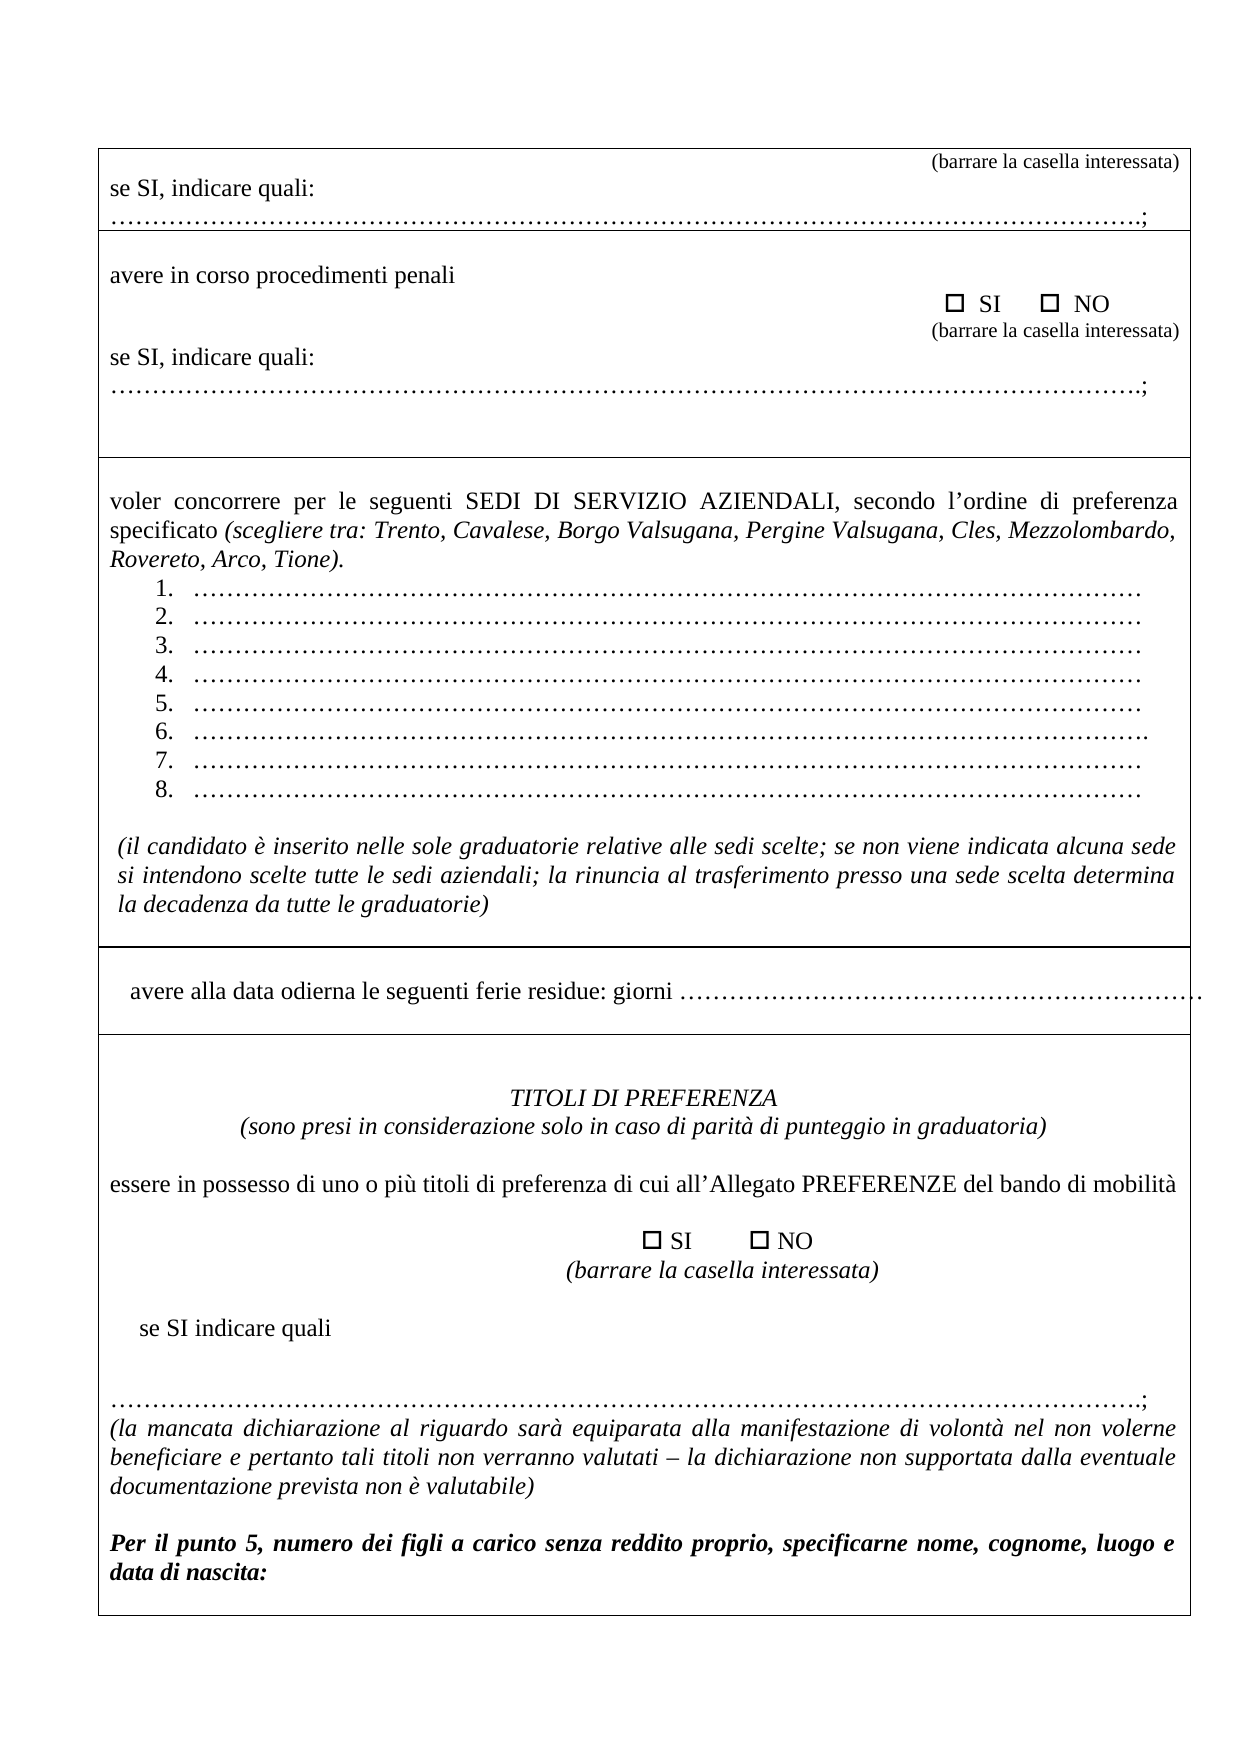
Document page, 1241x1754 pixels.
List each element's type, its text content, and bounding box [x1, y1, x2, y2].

table_cell [73, 946, 98, 1034]
table_cell TITOLI DI PREFERENZA (sono presi in considerazione solo in caso di parità di punteggio in graduatoria) essere in possesso di uno o più titoli di preferenza di cui all’Allegato PREFERENZE del bando di mobilità  SI  NO (barrare la casella interessata) se SI indicare quali …………………………………………………………………………………………………………….; (la mancata dichiarazione al riguardo sarà equiparata alla manifestazione di volontà nel non volerne beneficiare e pertanto tali titoli non verranno valutati – la dichiarazione non supportata dalla eventuale documentazione prevista non è valutabile) Per il punto 5, numero dei figli a carico senza reddito proprio, specificarne nome, cognome, luogo e data di nascita: [99, 1035, 1190, 1614]
table_cell [73, 230, 98, 457]
table_cell avere in corso procedimenti penali  SI  NO (barrare la casella interessata) se SI, indicare quali: …………………………………………………………………………………………………………….; [99, 231, 1190, 457]
table_cell [73, 457, 98, 946]
table_cell [73, 148, 98, 230]
table_cell (barrare la casella interessata) se SI, indicare quali: …………………………………………………………………………………………………………….; [99, 149, 1190, 230]
table_cell voler concorrere per le seguenti SEDI DI SERVIZIO AZIENDALI, secondo l’ordine di preferenza specificato (scegliere tra: Trento, Cavalese, Borgo Valsugana, Pergine Valsugana, Cles, Mezzolombardo, Rovereto, Arco, Tione). …………………………………………………………………………………………………… …………………………………………………………………………………………………… …………………………………………………………………………………………………… …………………………………………………………………………………………………… …………………………………………………………………………………………………… ……………………………………………………………………………………………………. …………………………………………………………………………………………………… …………………………………………………………………………………………………… (il candidato è inserito nelle sole graduatorie relative alle sedi scelte; se non viene indicata alcuna sede si intendono scelte tutte le sedi aziendali; la rinuncia al trasferimento presso una sede scelta determina la decadenza da tutte le graduatorie) [99, 458, 1190, 946]
table_cell [73, 1034, 98, 1614]
table_cell avere alla data odierna le seguenti ferie residue: giorni ……………………………………………………… [99, 948, 1190, 1034]
